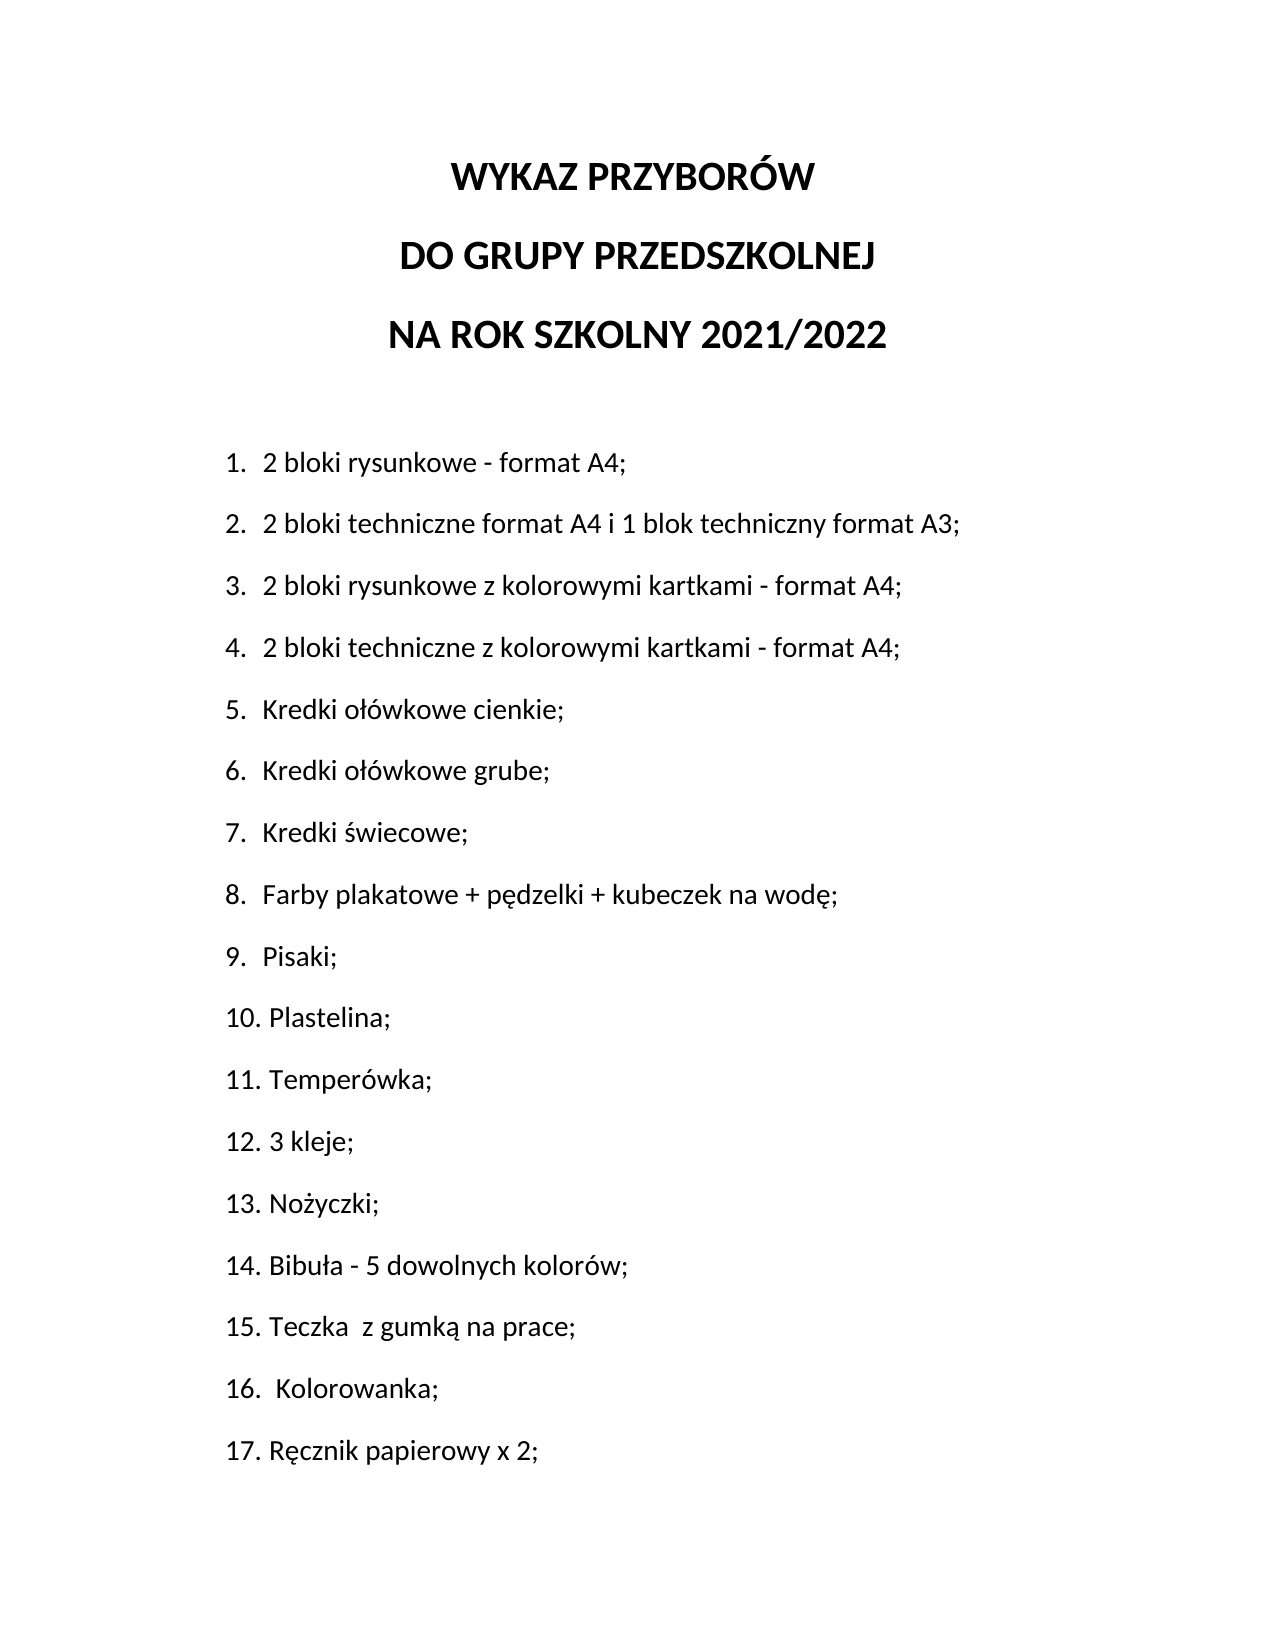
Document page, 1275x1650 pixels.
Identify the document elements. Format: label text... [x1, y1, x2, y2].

text NA ROK SZKOLNY 2021/2022 [187, 308, 1087, 359]
list Kredki świecowe; [225, 814, 1087, 850]
list Ręcznik papierowy x 2; [225, 1432, 1087, 1468]
list 2 bloki techniczne z kolorowymi kartkami - format A4; [225, 629, 1087, 664]
list Kolorowanka; [225, 1370, 1087, 1406]
list 2 bloki rysunkowe z kolorowymi kartkami - format A4; [225, 567, 1087, 603]
list 2 bloki techniczne format A4 i 1 blok techniczny format A3; [225, 505, 1087, 541]
list Temperówka; [225, 1061, 1087, 1097]
text WYKAZ PRZYBORÓW [187, 150, 1087, 201]
list Plastelina; [225, 999, 1087, 1035]
list Nożyczki; [225, 1185, 1087, 1221]
list Pisaki; [225, 938, 1087, 973]
list 2 bloki rysunkowe - format A4; [225, 444, 1087, 479]
list Bibuła - 5 dowolnych kolorów; [225, 1247, 1087, 1282]
text DO GRUPY PRZEDSZKOLNEJ [187, 229, 1087, 280]
list 3 kleje; [225, 1123, 1087, 1159]
list Kredki ołówkowe grube; [225, 752, 1087, 788]
list Teczka z gumką na prace; [225, 1308, 1087, 1344]
list Kredki ołówkowe cienkie; [225, 691, 1087, 726]
list Farby plakatowe + pędzelki + kubeczek na wodę; [225, 876, 1087, 912]
